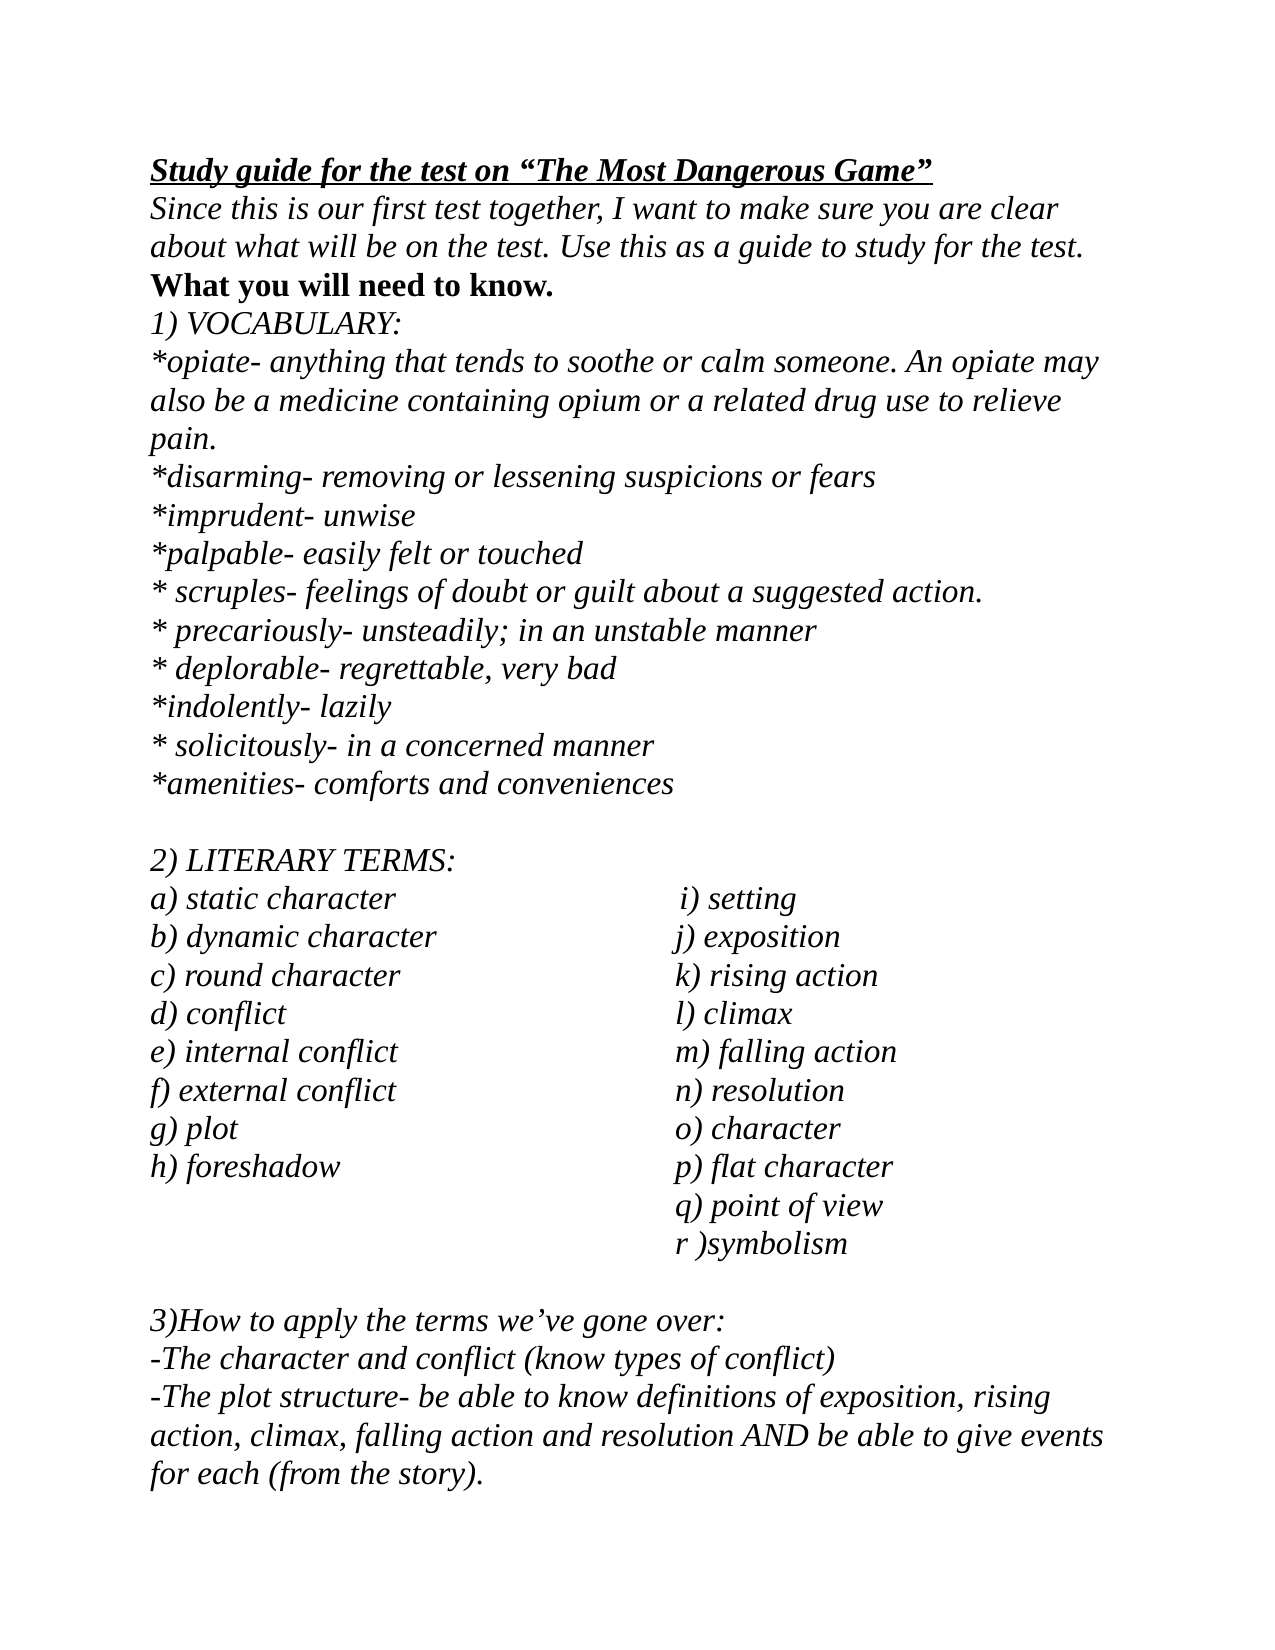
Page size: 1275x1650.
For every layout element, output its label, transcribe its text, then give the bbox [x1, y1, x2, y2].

text 1) VOCABULARY: [150, 303, 1125, 342]
text -The character and conflict (know types of conflict) [150, 1338, 1125, 1377]
text a) static character i) setting [150, 878, 1125, 917]
text *palpable- easily felt or touched [150, 533, 1125, 572]
text -The plot structure- be able to know definitions of exposition, rising action, climax, falling action and resolution AND be able to give events for each (from the story). [150, 1377, 1125, 1492]
text g) plot o) character [150, 1108, 1125, 1147]
text d) conflict l) climax [150, 993, 1125, 1032]
text Study guide for the test on “The Most Dangerous Game” [150, 150, 1125, 188]
text r )symbolism [150, 1223, 1125, 1262]
text b) dynamic character j) exposition [150, 917, 1125, 955]
text * solicitously- in a concerned manner [150, 725, 1125, 763]
text * scruples- feelings of doubt or guilt about a suggested action. [150, 572, 1125, 610]
text *opiate- anything that tends to soothe or calm someone. An opiate may also be a medicine containing opium or a related drug use to relieve pain. [150, 342, 1125, 457]
text h) foreshadow p) flat character [150, 1147, 1125, 1185]
text 3)How to apply the terms we’ve gone over: [150, 1300, 1125, 1338]
text What you will need to know. [150, 265, 1125, 303]
text Since this is our first test together, I want to make sure you are clear about what will be on the test. Use this as a guide to study for the test. [150, 188, 1125, 265]
text c) round character k) rising action [150, 955, 1125, 993]
text *amenities- comforts and conveniences [150, 763, 1125, 802]
text q) point of view [150, 1185, 1125, 1223]
text *disarming- removing or lessening suspicions or fears *imprudent- unwise [150, 457, 1125, 533]
text 2) LITERARY TERMS: [150, 840, 1125, 878]
text * precariously- unsteadily; in an unstable manner [150, 610, 1125, 648]
text *indolently- lazily [150, 687, 1125, 725]
text * deplorable- regrettable, very bad [150, 648, 1125, 687]
text e) internal conflict m) falling action [150, 1032, 1125, 1070]
text f) external conflict n) resolution [150, 1070, 1125, 1108]
